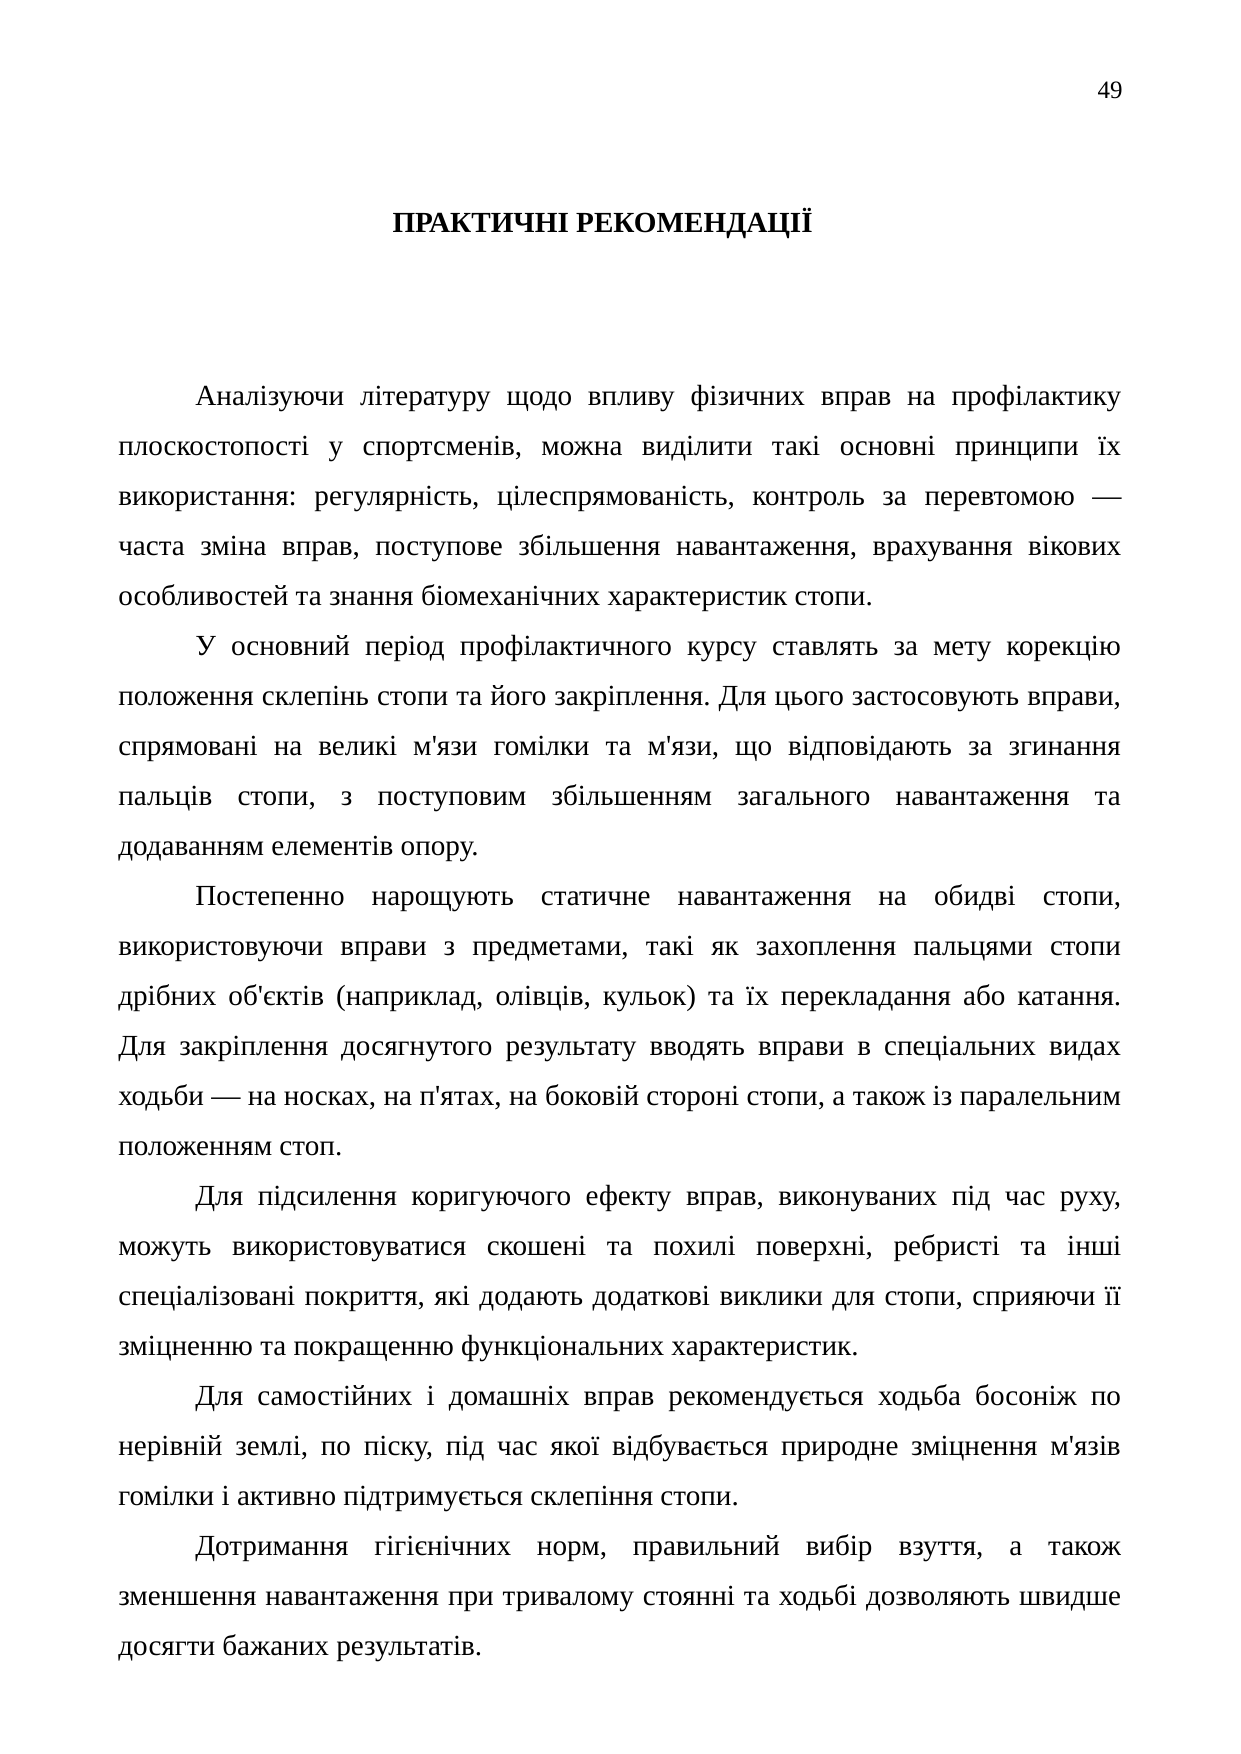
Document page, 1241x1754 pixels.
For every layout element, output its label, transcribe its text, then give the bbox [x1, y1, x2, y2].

text Для самостійних і домашніх вправ рекомендується ходьба босоніж по нерівній землі, по піску, під час якої відбувається природне зміцнення м'язів гомілки і активно підтримується склепіння стопи. [118, 1366, 1122, 1516]
text Дотримання гігієнічних норм, правильний вибір взуття, а також зменшення навантаження при тривалому стоянні та ходьбі дозволяють швидше досягти бажаних результатів. [118, 1516, 1122, 1666]
text У основний період профілактичного курсу ставлять за мету корекцію положення склепінь стопи та його закріплення. Для цього застосовують вправи, спрямовані на великі м'язи гомілки та м'язи, що відповідають за згинання пальців стопи, з поступовим збільшенням загального навантаження та додаванням елементів опору. [118, 616, 1122, 866]
text Постепенно нарощують статичне навантаження на обидві стопи, використовуючи вправи з предметами, такі як захоплення пальцями стопи дрібних об'єктів (наприклад, олівців, кульок) та їх перекладання або катання. Для закріплення досягнутого результату вводять вправи в спеціальних видах ходьби — на носках, на п'ятах, на боковій стороні стопи, а також із паралельним положенням стоп. [118, 866, 1122, 1166]
text Аналізуючи літературу щодо впливу фізичних вправ на профілактику плоскостопості у спортсменів, можна виділити такі основні принципи їх використання: регулярність, цілеспрямованість, контроль за перевтомою — часта зміна вправ, поступове збільшення навантаження, врахування вікових особливостей та знання біомеханічних характеристик стопи. [118, 366, 1122, 616]
text ПРАКТИЧНІ РЕКОМЕНДАЦІЇ [118, 209, 1087, 238]
text Для підсилення коригуючого ефекту вправ, виконуваних під час руху, можуть використовуватися скошені та похилі поверхні, ребристі та інші спеціалізовані покриття, які додають додаткові виклики для стопи, сприяючи її зміцненню та покращенню функціональних характеристик. [118, 1166, 1122, 1366]
